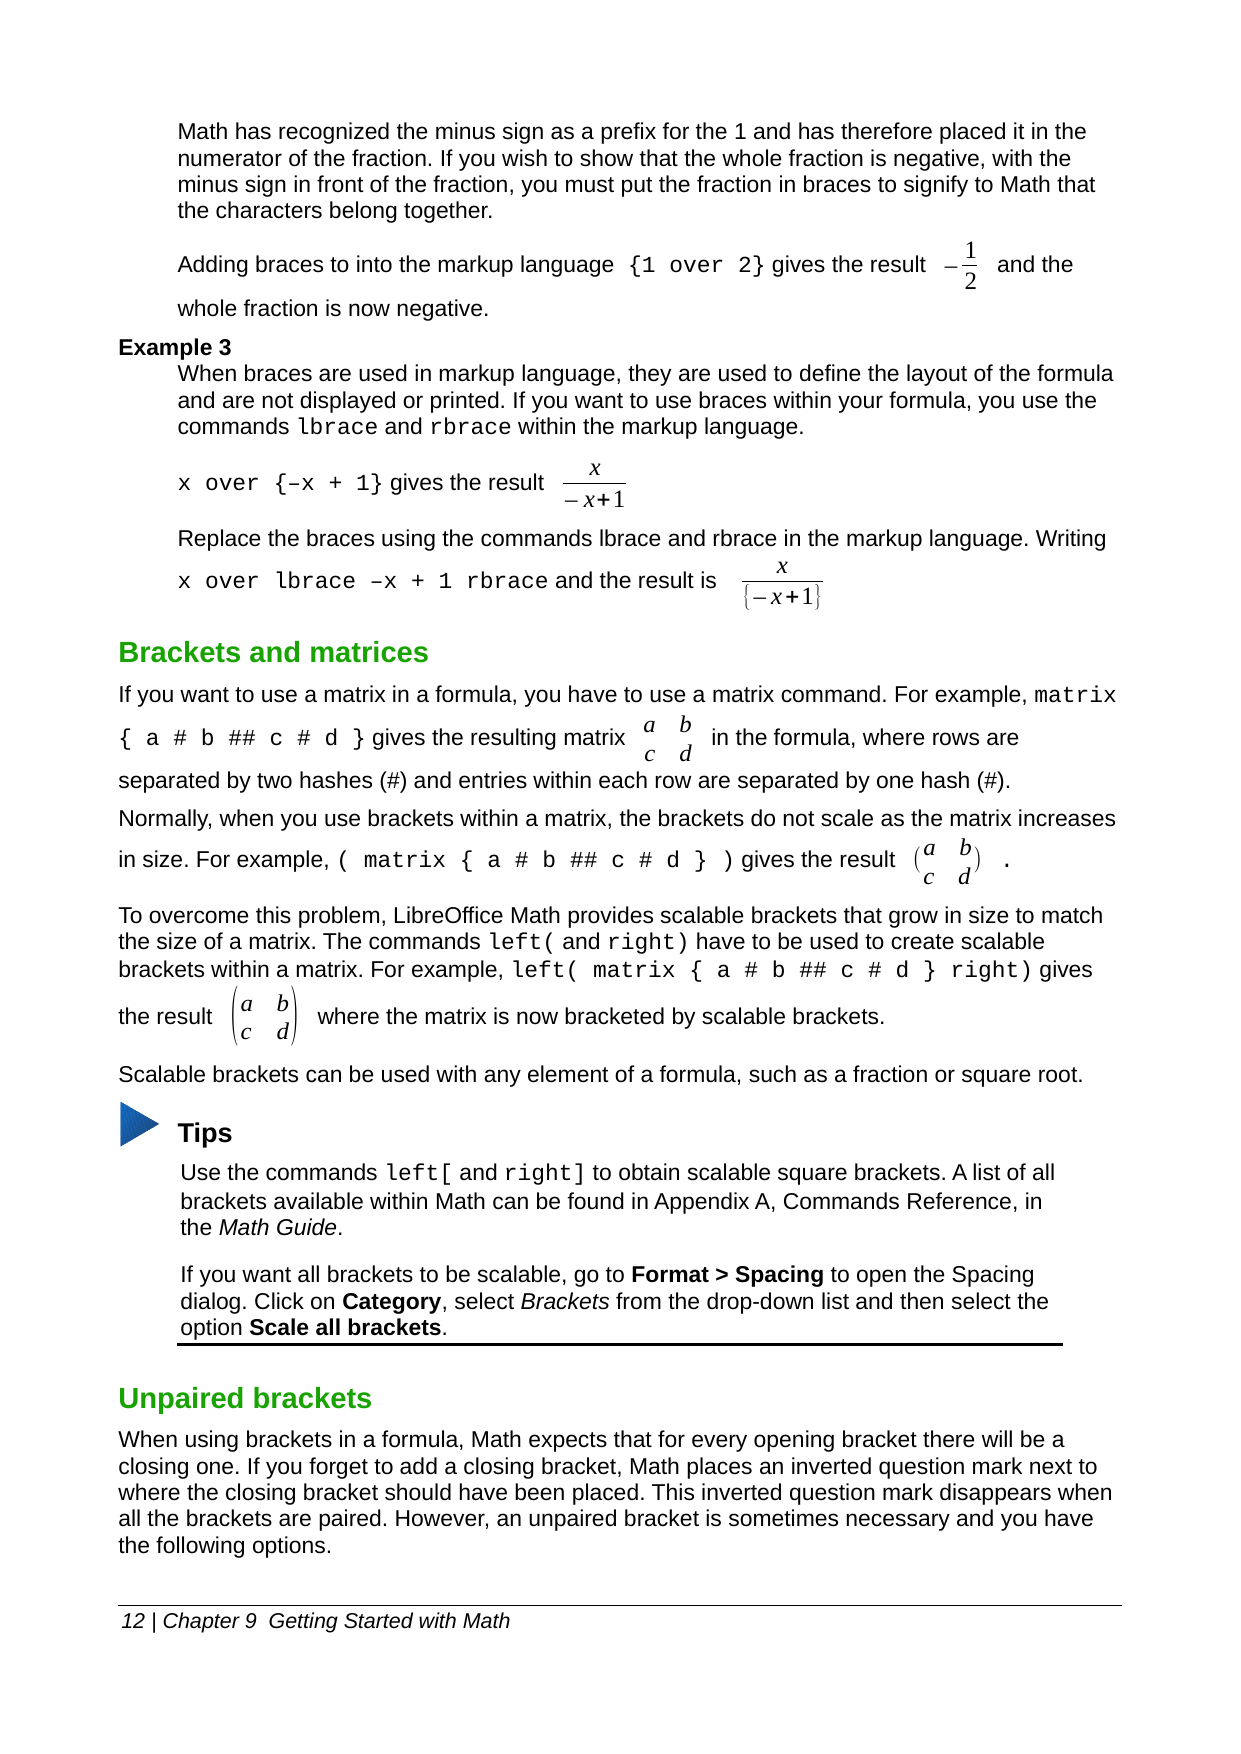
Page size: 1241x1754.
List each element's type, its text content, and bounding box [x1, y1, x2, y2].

subtitle Tips [118, 1099, 1122, 1149]
text If you want all brackets to be scalable, go to Format > Spacing to open the Spacing dialog. Click on Category, select Brackets from the drop-down list and then select the option Scale all brackets. [177, 1258, 1063, 1343]
text Math has recognized the minus sign as a prefix for the 1 and has therefore placed it in the numerator of the fraction. If you wish to show that the whole fraction is negative, with the minus sign in front of the fraction, you must put the fraction in braces to signify to Math that the characters belong together. [177, 118, 1122, 223]
text To overcome this problem, LibreOffice Math provides scalable brackets that grow in size to match the size of a matrix. The commands left( and right) have to be used to create scalable brackets within a matrix. For example, left( matrix { a # b ## c # d } right) gives the resultwhere the matrix is now bracketed by scalable brackets. [118, 902, 1122, 1048]
text Replace the braces using the commands lbrace and rbrace in the markup language. Writing x over lbrace –x + 1 rbrace and the result is [177, 525, 1122, 612]
text Use the commands left[ and right] to obtain scalable square brackets. A list of all brackets available within Math can be found in Appendix A, Commands Reference, in the Math Guide. [177, 1156, 1063, 1240]
text If you want to use a matrix in a formula, you have to use a matrix command. For example, matrix { a # b ## c # d } gives the resulting matrixin the formula, where rows are separated by two hashes (#) and entries within each row are separated by one hash (#). [118, 681, 1122, 793]
subtitle Brackets and matrices [118, 636, 1122, 669]
text Normally, when you use brackets within a matrix, the brackets do not scale as the matrix increases in size. For example, ( matrix { a # b ## c # d } ) gives the result. [118, 805, 1122, 889]
text x over {–x + 1} gives the result [177, 454, 1122, 513]
text When using brackets in a formula, Math expects that for every opening bracket there will be a closing one. If you forget to add a closing bracket, Math places an inverted question mark next to where the closing bracket should have been placed. This inverted question mark disappears when all the brackets are paired. However, an unpaired bracket is sometimes necessary and you have the following options. [118, 1426, 1122, 1558]
text When braces are used in markup language, they are used to define the layout of the formula and are not displayed or printed. If you want to use braces within your formula, you use the commands lbrace and rbrace within the markup language. [177, 360, 1122, 441]
text Scalable brackets can be used with any element of a formula, such as a fraction or square root. [118, 1061, 1122, 1087]
subtitle Unpaired brackets [118, 1381, 1122, 1414]
text Adding braces to into the markup language {1 over 2} gives the resultand the whole fraction is now negative. [177, 236, 1122, 321]
text Example 3 [118, 334, 1122, 360]
